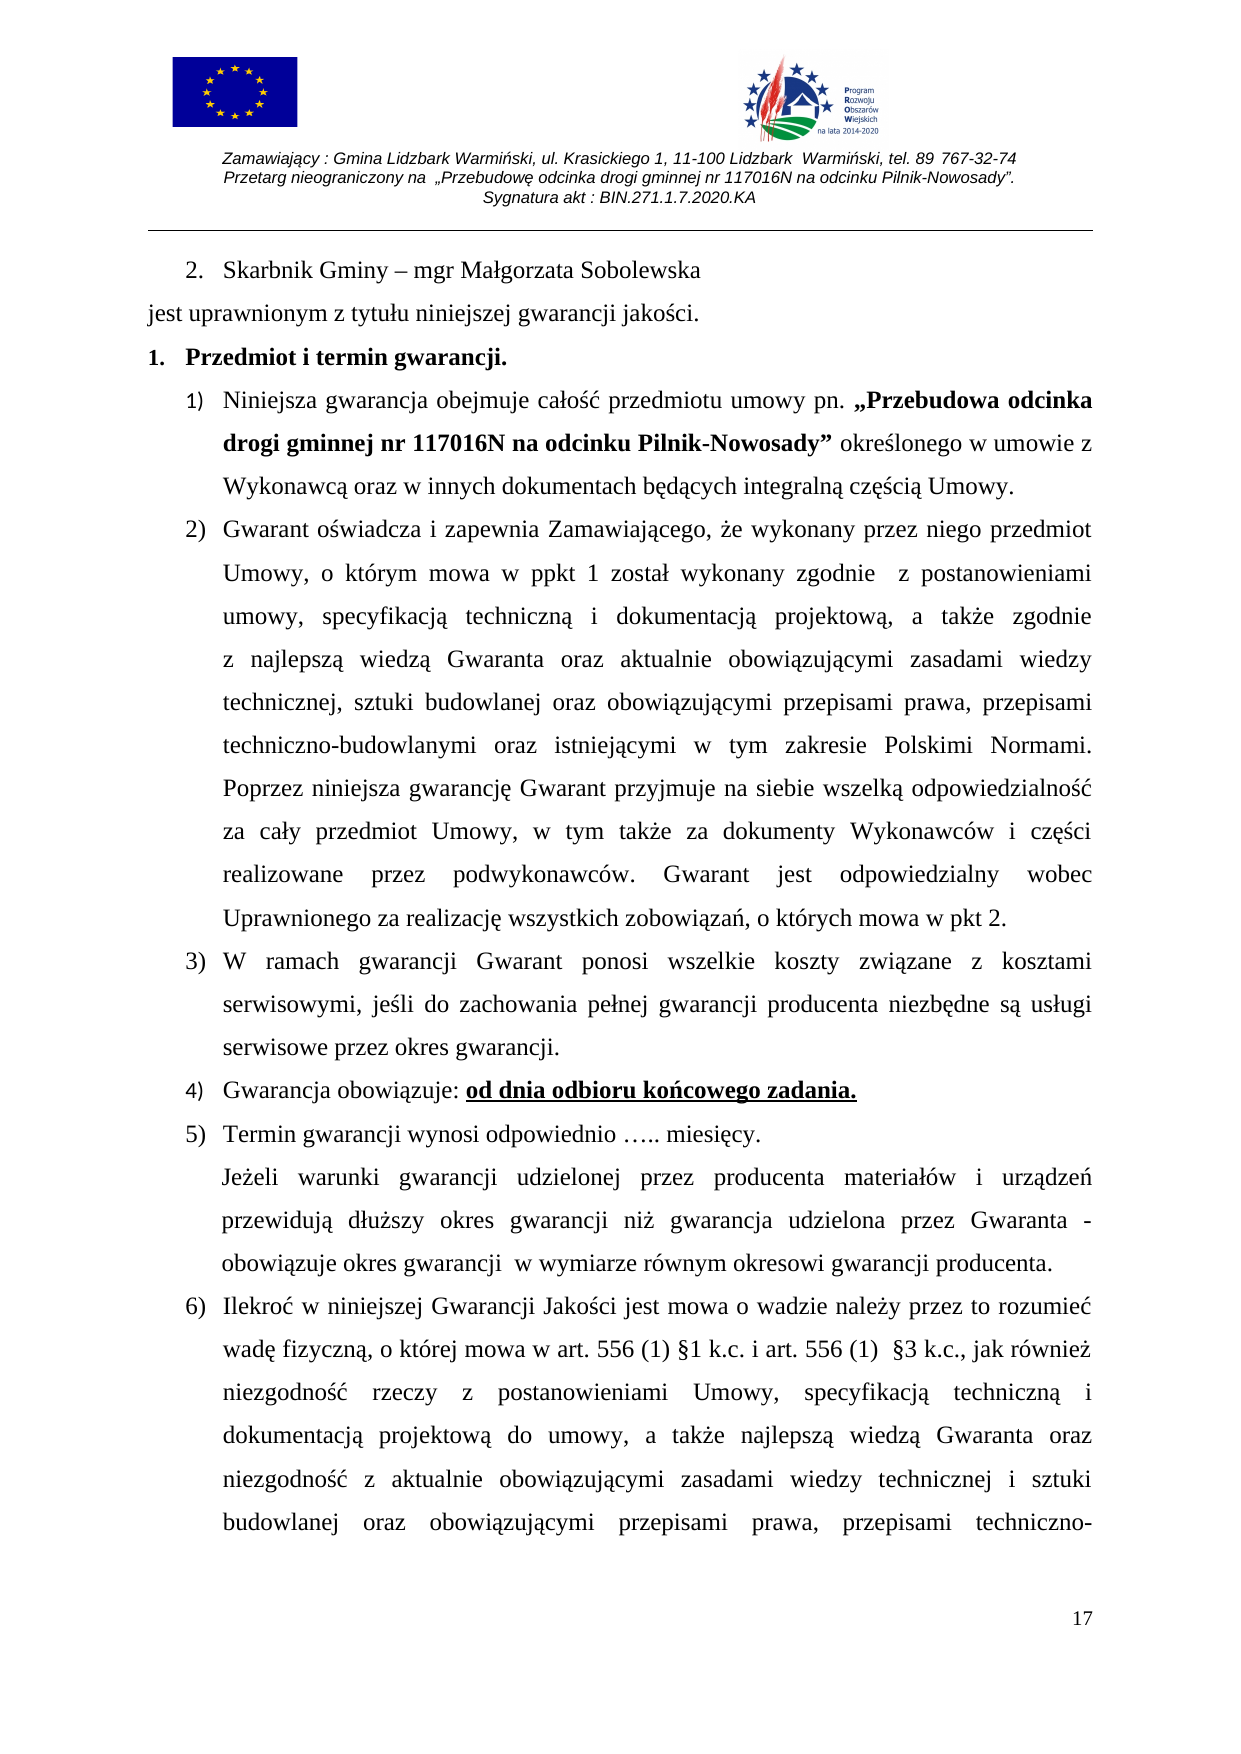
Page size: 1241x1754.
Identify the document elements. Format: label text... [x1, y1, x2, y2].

list Przedmiot i termin gwarancji. [148, 342, 1093, 370]
list Gwarant oświadcza i zapewnia Zamawiającego, że wykonany przez niego przedmiot Umowy, o którym mowa w ppkt 1 został wykonany zgodnie z postanowieniami umowy, specyfikacją techniczną i dokumentacją projektową, a także zgodnie z najlepszą wiedzą Gwaranta oraz aktualnie obowiązującymi zasadami wiedzy technicznej, sztuki budowlanej oraz obowiązującymi przepisami prawa, przepisami techniczno-budowlanymi oraz istniejącymi w tym zakresie Polskimi Normami. Poprzez niniejsza gwarancję Gwarant przyjmuje na siebie wszelką odpowiedzialność za cały przedmiot Umowy, w tym także za dokumenty Wykonawców i części realizowane przez podwykonawców. Gwarant jest odpowiedzialny wobec Uprawnionego za realizację wszystkich zobowiązań, o których mowa w pkt 2. [185, 514, 1093, 931]
list W ramach gwarancji Gwarant ponosi wszelkie koszty związane z kosztami serwisowymi, jeśli do zachowania pełnej gwarancji producenta niezbędne są usługi serwisowe przez okres gwarancji. [185, 946, 1093, 1061]
text Jeżeli warunki gwarancji udzielonej przez producenta materiałów i urządzeń przewidują dłuższy okres gwarancji niż gwarancja udzielona przez Gwaranta - obowiązuje okres gwarancji w wymiarze równym okresowi gwarancji producenta. [221, 1162, 1093, 1277]
list Termin gwarancji wynosi odpowiednio ….. miesięcy. [185, 1119, 1093, 1147]
list Ilekroć w niniejszej Gwarancji Jakości jest mowa o wadzie należy przez to rozumieć wadę fizyczną, o której mowa w art. 556 (1) §1 k.c. i art. 556 (1) §3 k.c., jak również niezgodność rzeczy z postanowieniami Umowy, specyfikacją techniczną i dokumentacją projektową do umowy, a także najlepszą wiedzą Gwaranta oraz niezgodność z aktualnie obowiązującymi zasadami wiedzy technicznej i sztuki budowlanej oraz obowiązującymi przepisami prawa, przepisami techniczno- [185, 1291, 1093, 1536]
list Skarbnik Gminy – mgr Małgorzata Sobolewska [185, 255, 1093, 284]
list Gwarancja obowiązuje: od dnia odbioru końcowego zadania. [185, 1075, 1093, 1104]
text jest uprawnionym z tytułu niniejszej gwarancji jakości. [148, 298, 1093, 327]
list Niniejsza gwarancja obejmuje całość przedmiotu umowy pn. „Przebudowa odcinka drogi gminnej nr 117016N na odcinku Pilnik-Nowosady” określonego w umowie z Wykonawcą oraz w innych dokumentach będących integralną częścią Umowy. [185, 385, 1093, 500]
